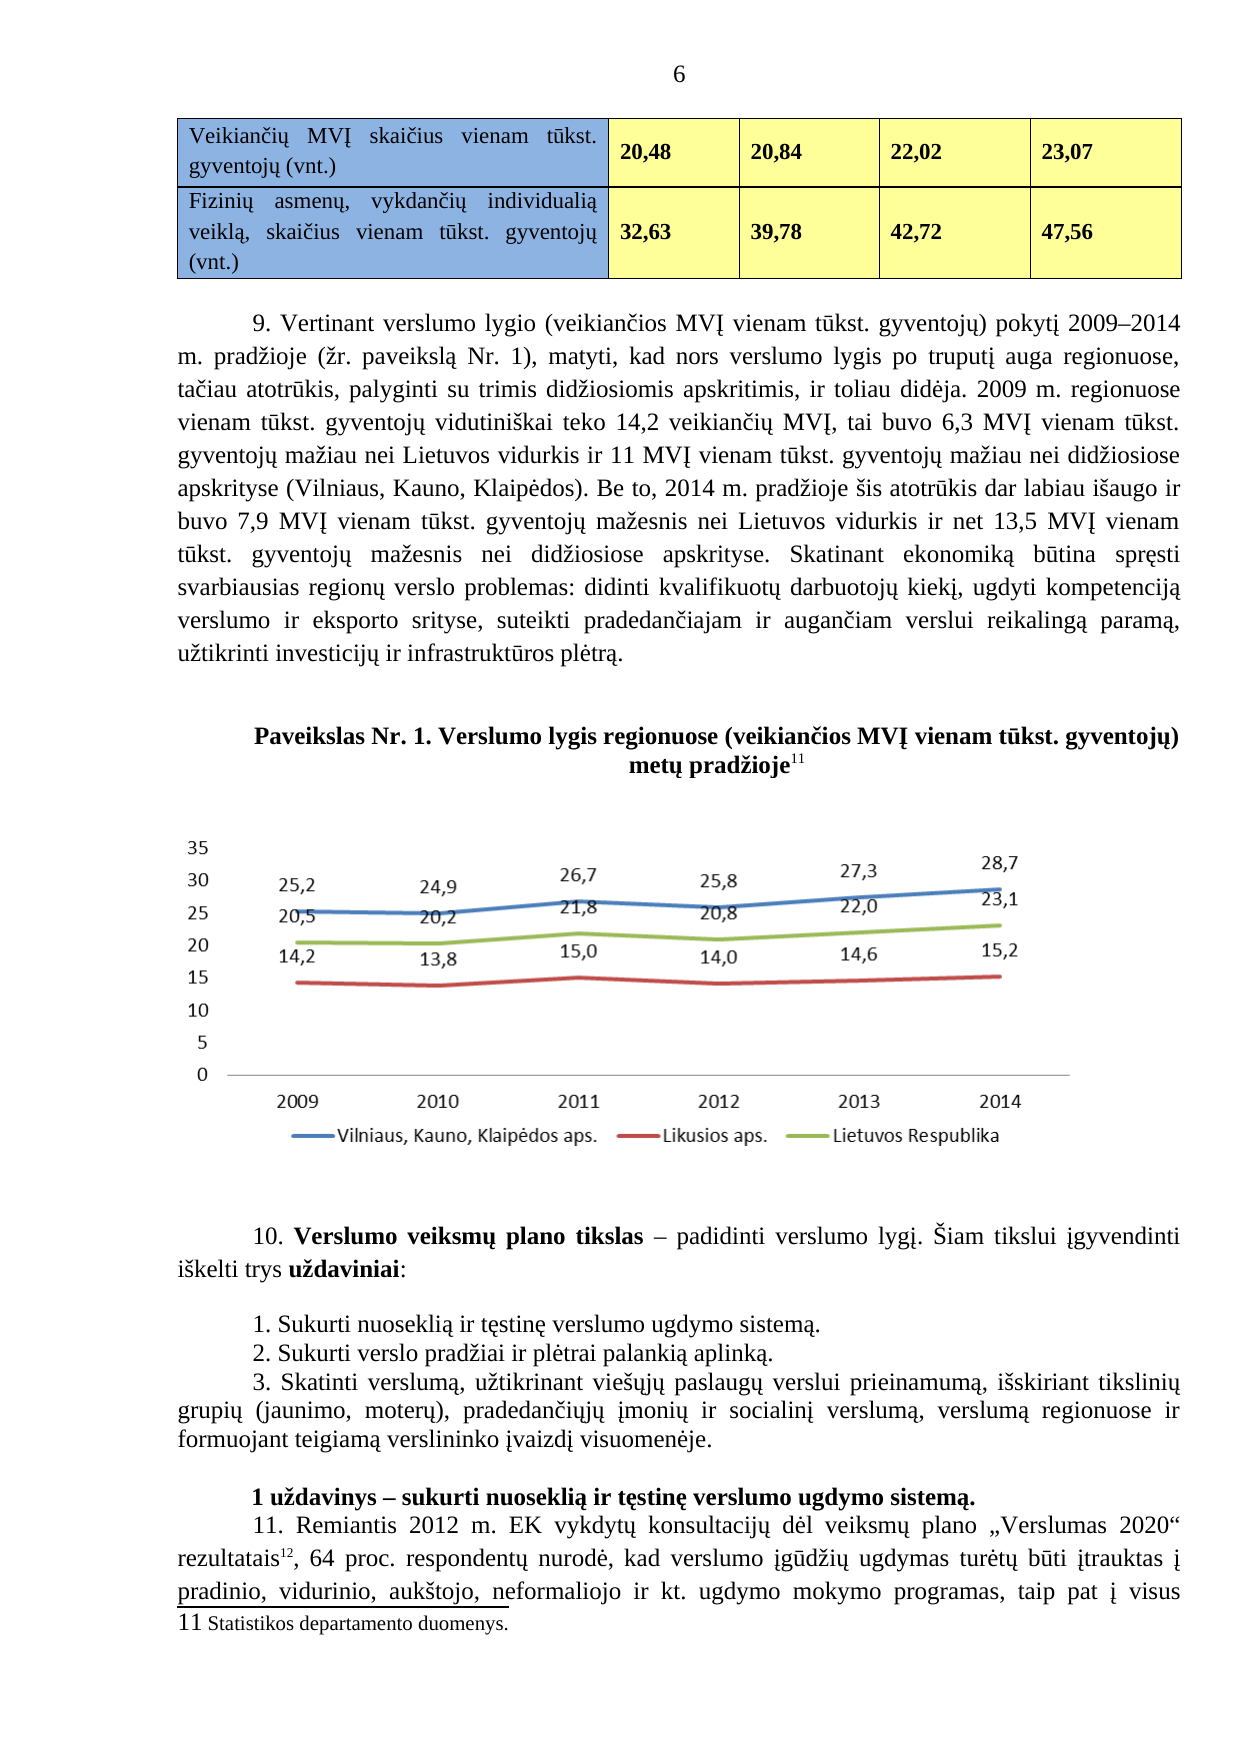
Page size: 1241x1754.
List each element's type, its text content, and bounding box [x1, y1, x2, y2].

text Statistikos departamento duomenys. [177, 1607, 1181, 1636]
text 10. Verslumo veiksmų plano tikslas – padidinti verslumo lygį. Šiam tikslui įgyvendinti iškelti trys uždaviniai: [177, 1221, 1181, 1283]
text 1. Sukurti nuoseklią ir tęstinę verslumo ugdymo sistemą. [177, 1309, 1181, 1338]
table_cell 22,02 [880, 119, 1030, 186]
text 2. Sukurti verslo pradžiai ir plėtrai palankią aplinką. [177, 1338, 1181, 1367]
table_cell 47,56 [1031, 188, 1181, 278]
table_cell 39,78 [740, 188, 879, 278]
text 3. Skatinti verslumą, užtikrinant viešųjų paslaugų verslui prieinamumą, išskiriant tikslinių grupių (jaunimo, moterų), pradedančiųjų įmonių ir socialinį verslumą, verslumą regionuose ir formuojant teigiamą verslininko įvaizdį visuomenėje. [177, 1367, 1181, 1453]
table_cell 20,48 [609, 119, 739, 186]
text 9. Vertinant verslumo lygio (veikiančios MVĮ vienam tūkst. gyventojų) pokytį 2009–2014 m. pradžioje (žr. paveikslą Nr. 1), matyti, kad nors verslumo lygis po truputį auga regionuose, tačiau atotrūkis, palyginti su trimis didžiosiomis apskritimis, ir toliau didėja. 2009 m. regionuose vienam tūkst. gyventojų vidutiniškai teko 14,2 veikiančių MVĮ, tai buvo 6,3 MVĮ vienam tūkst. gyventojų mažiau nei Lietuvos vidurkis ir 11 MVĮ vienam tūkst. gyventojų mažiau nei didžiosiose apskrityse (Vilniaus, Kauno, Klaipėdos). Be to, 2014 m. pradžioje šis atotrūkis dar labiau išaugo ir buvo 7,9 MVĮ vienam tūkst. gyventojų mažesnis nei Lietuvos vidurkis ir net 13,5 MVĮ vienam tūkst. gyventojų mažesnis nei didžiosiose apskrityse. Skatinant ekonomiką būtina spręsti svarbiausias regionų verslo problemas: didinti kvalifikuotų darbuotojų kiekį, ugdyti kompetenciją verslumo ir eksporto srityse, suteikti pradedančiajam ir augančiam verslui reikalingą paramą, užtikrinti investicijų ir infrastruktūros plėtrą. [177, 308, 1181, 667]
table_cell Veikiančių MVĮ skaičius vienam tūkst. gyventojų (vnt.) [178, 119, 608, 186]
table_cell Fizinių asmenų, vykdančių individualią veiklą, skaičius vienam tūkst. gyventojų (vnt.) [178, 188, 608, 278]
table_cell 20,84 [740, 119, 879, 186]
table_cell 23,07 [1031, 119, 1181, 186]
text 1 uždavinys – sukurti nuoseklią ir tęstinę verslumo ugdymo sistemą. [177, 1482, 1181, 1510]
table_cell 32,63 [609, 188, 739, 278]
text 11. Remiantis 2012 m. EK vykdytų konsultacijų dėl veiksmų plano „Verslumas 2020“ rezultatais, 64 proc. respondentų nurodė, kad verslumo įgūdžių ugdymas turėtų būti įtrauktas į pradinio, vidurinio, aukštojo, neformaliojo ir kt. ugdymo mokymo programas, taip pat į visus [177, 1510, 1181, 1605]
text Paveikslas Nr. 1. Verslumo lygis regionuose (veikiančios MVĮ vienam tūkst. gyventojų) metų pradžioje [252, 721, 1181, 779]
table_cell 42,72 [880, 188, 1030, 278]
